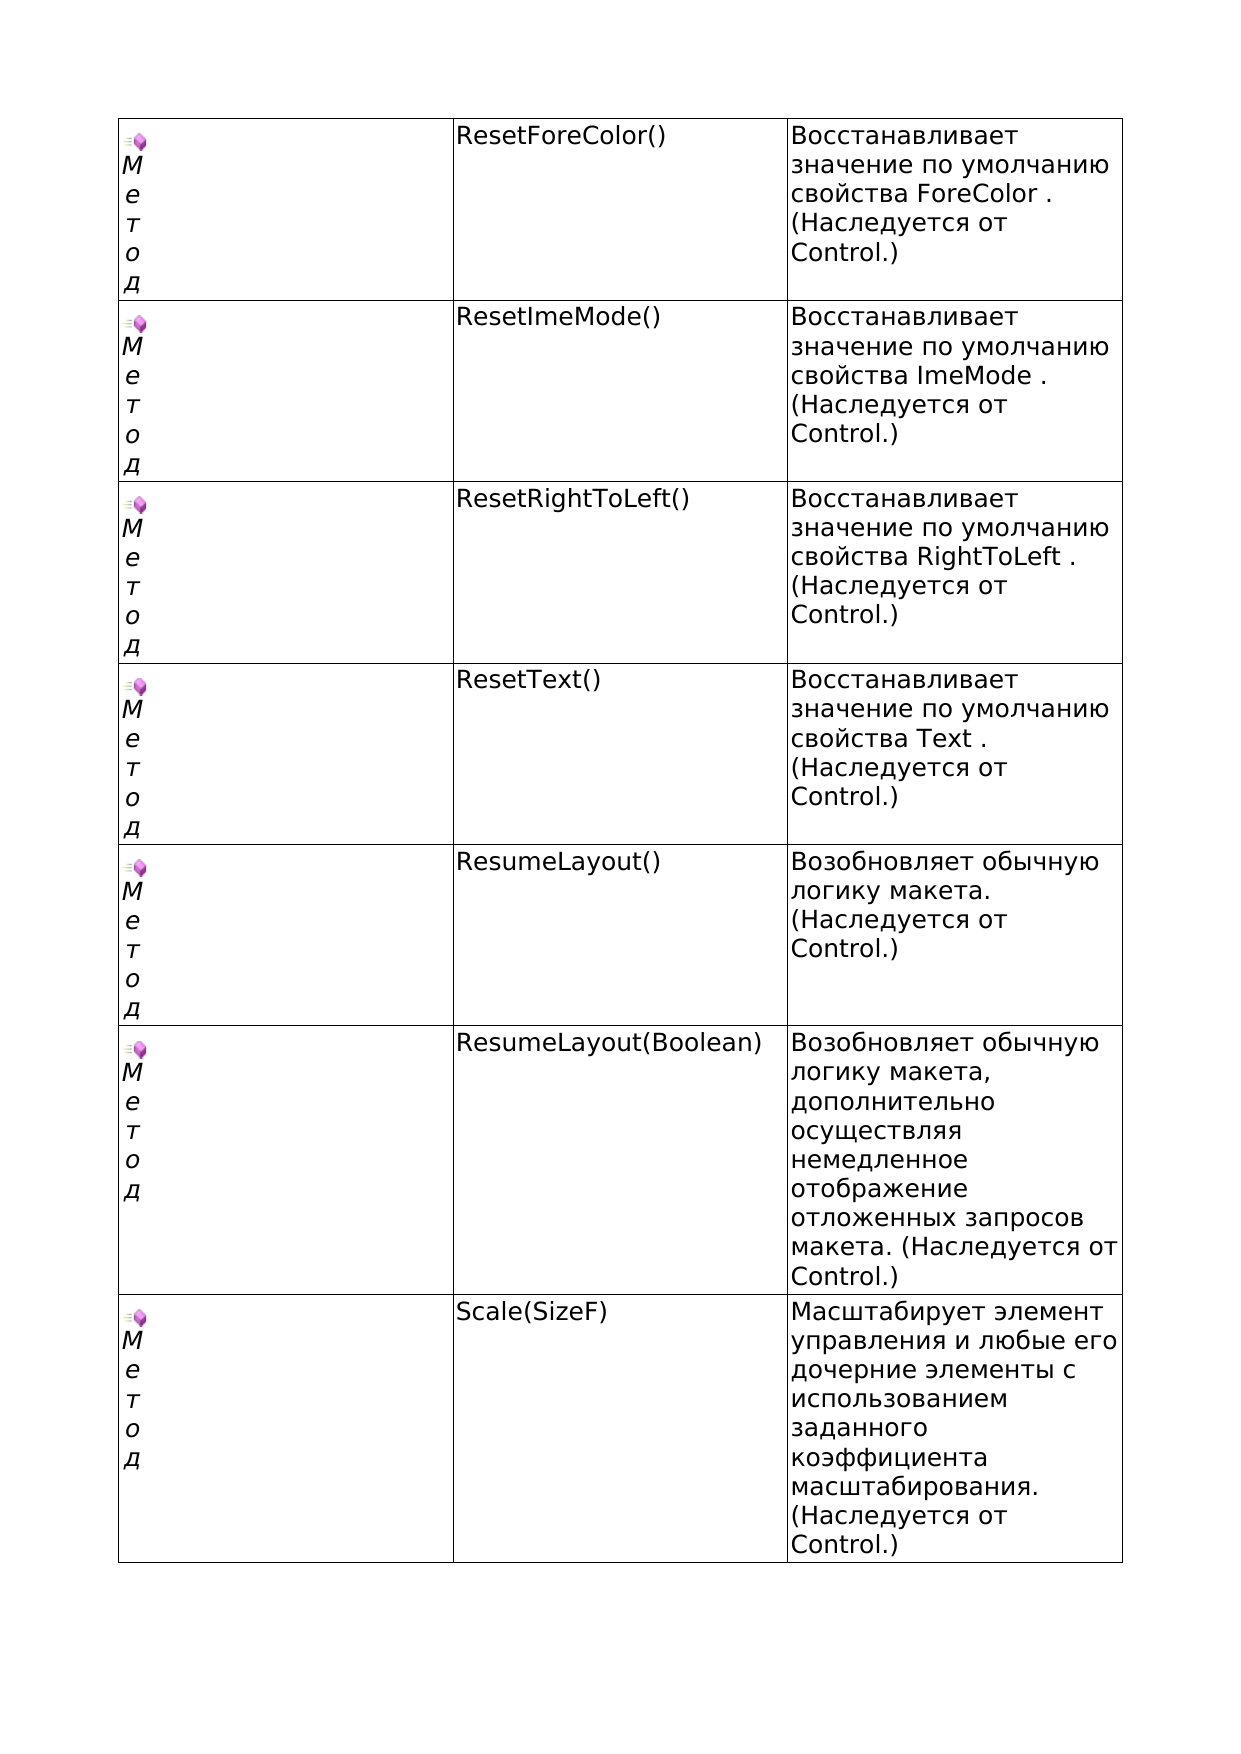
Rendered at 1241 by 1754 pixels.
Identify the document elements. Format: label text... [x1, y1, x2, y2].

picture [121, 859, 147, 877]
picture [121, 496, 147, 514]
table_cell ResetForeColor() [454, 119, 787, 299]
picture [121, 133, 147, 151]
table_cell Возобновляет обычную логику макета, дополнительно осуществляя немедленное отображение отложенных запросов макета. (Наследуется от Control.) [788, 1026, 1122, 1294]
table_cell Возобновляет обычную логику макета. (Наследуется от Control.) [788, 845, 1122, 1025]
table_cell Scale(SizeF) [454, 1295, 787, 1562]
table_cell [119, 1295, 453, 1562]
table_cell ResumeLayout(Boolean) [454, 1026, 787, 1294]
table_cell Восстанавливает значение по умолчанию свойства ImeMode . (Наследуется от Control.) [788, 301, 1122, 481]
table_cell ResumeLayout() [454, 845, 787, 1025]
picture [121, 678, 147, 696]
picture [121, 315, 147, 333]
table_cell ResetRightToLeft() [454, 482, 787, 662]
table_cell [119, 1026, 453, 1294]
table_cell Восстанавливает значение по умолчанию свойства ForeColor . (Наследуется от Control.) [788, 119, 1122, 299]
table_cell ResetImeMode() [454, 301, 787, 481]
table_cell [119, 301, 453, 481]
picture [121, 1041, 147, 1059]
table_cell Восстанавливает значение по умолчанию свойства Text . (Наследуется от Control.) [788, 664, 1122, 844]
table_cell [119, 664, 453, 844]
table_cell ResetText() [454, 664, 787, 844]
picture [121, 1309, 147, 1327]
table_cell [119, 482, 453, 662]
table_cell [119, 119, 453, 299]
table_cell [119, 845, 453, 1025]
table_cell Масштабирует элемент управления и любые его дочерние элементы с использованием заданного коэффициента масштабирования. (Наследуется от Control.) [788, 1295, 1122, 1562]
table_cell Восстанавливает значение по умолчанию свойства RightToLeft . (Наследуется от Control.) [788, 482, 1122, 662]
